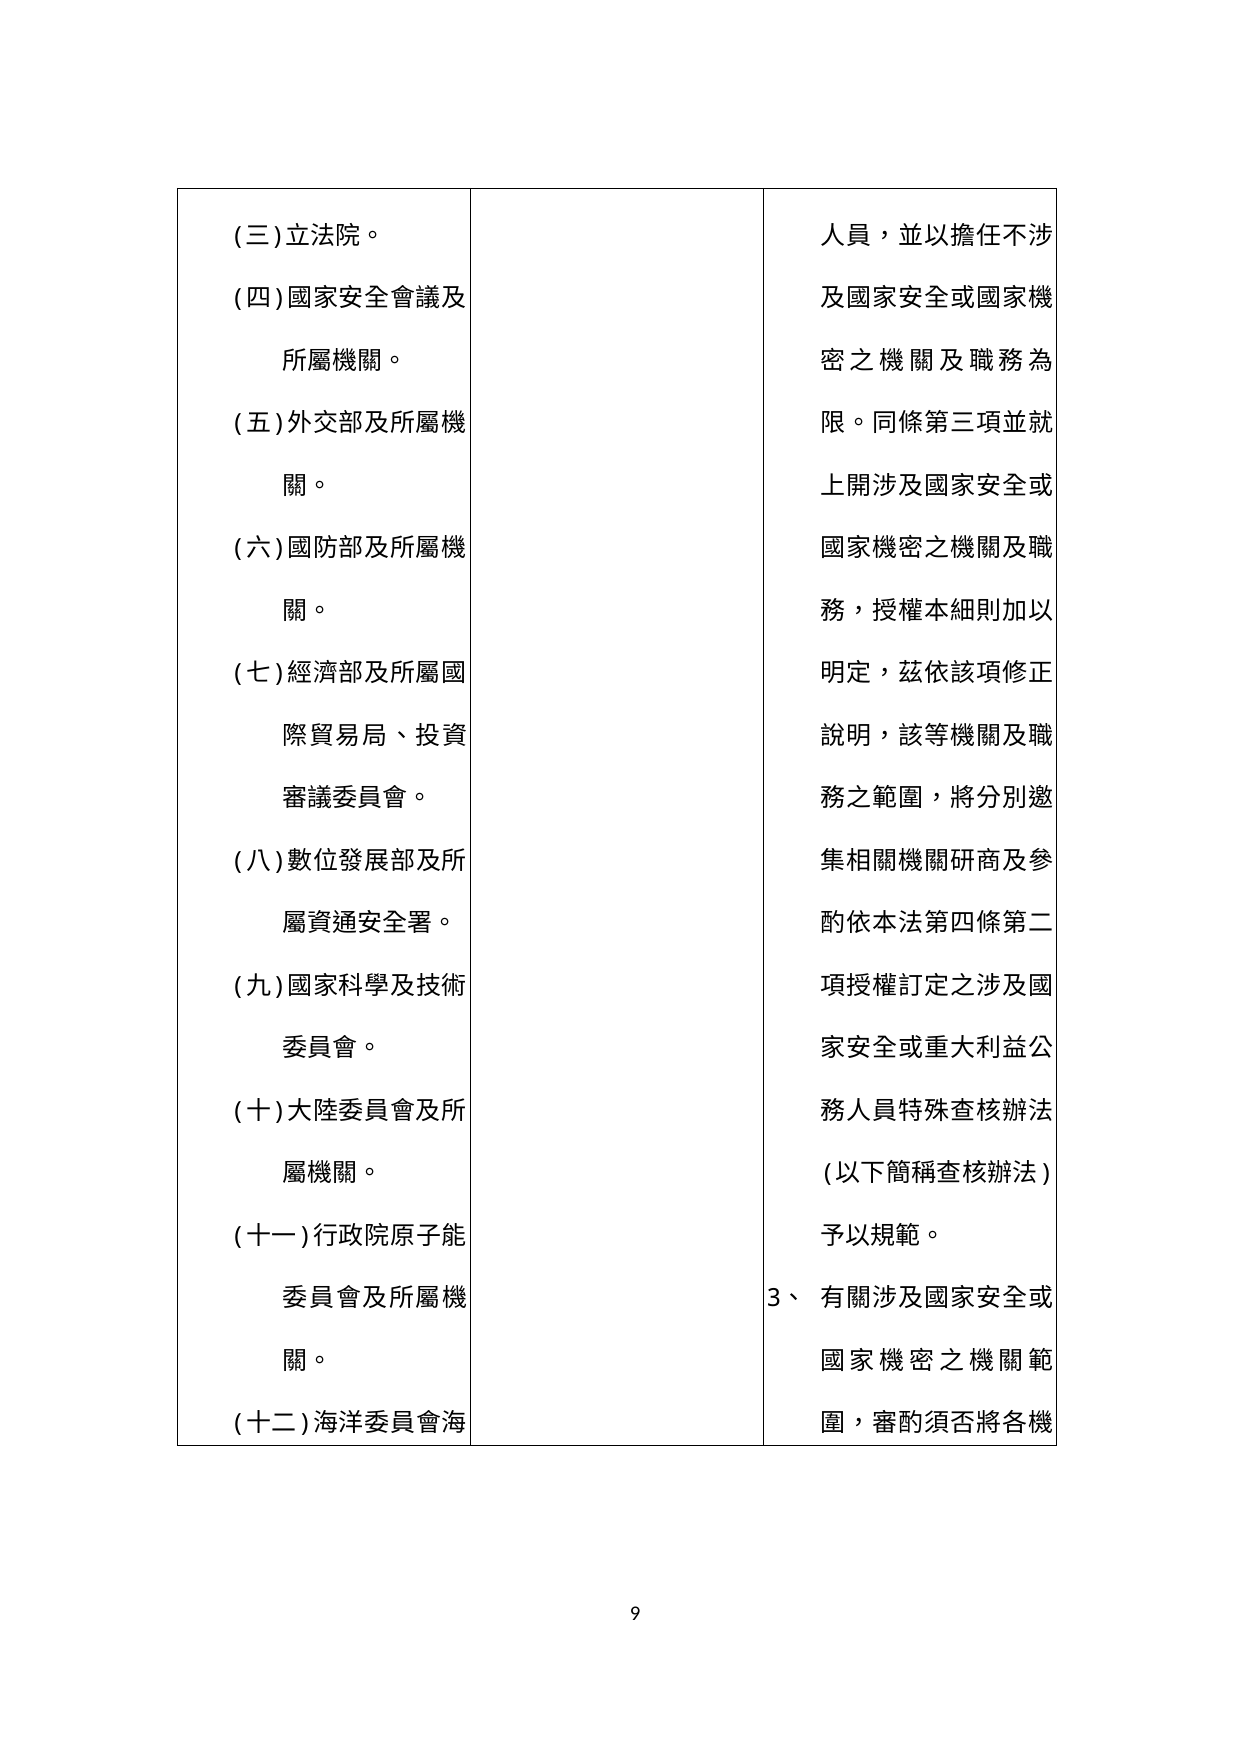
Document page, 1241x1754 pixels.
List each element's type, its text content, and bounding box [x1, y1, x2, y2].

table_cell (三)立法院。 (四)國家安全會議及所屬機關。 (五)外交部及所屬機關。 (六)國防部及所屬機關。 (七)經濟部及所屬國際貿易局、投資審議委員會。 (八)數位發展部及所屬資通安全署。 (九)國家科學及技術委員會。 (十)大陸委員會及所屬機關。 (十一)行政院原子能委員會及所屬機關。 (十二)海洋委員會海 [178, 189, 470, 1445]
table_cell [471, 189, 763, 1445]
table_cell 本條新增。 本法第二十八條第二項業增訂具中華民國國籍兼具外國國籍者，因外國國家法令致不得放棄該國國籍，仍得任用為公務人員，並以擔任不涉及國家安全或國家機密之機關及職務為限。同條第三項並就上開涉及國家安全或國家機密之機關及職務，授權本細則加以明定，茲依該項修正說明，該等機關及職務之範圍，將分別邀集相關機關研商及參酌依本法第四條第二項授權訂定之涉及國家安全或重大利益公務人員特殊查核辦法(以下簡稱查核辦法)予以規範。 有關涉及國家安全或國家機密之機關範圍，審酌須否將各機關全部職務均列為前開兼具外國國籍者不得擔任之職務範圍，事涉機關業務性質及內部工作分配、行政流程、接觸機敏公務資訊可能性等實務運作情形，經銓敘部數度函請各主管機關衡酌評估，並參酌國家情報工作法第三條第一項第一款至第三款及第二項所定蒐集研析足以影響國家安全或利益資訊之情報人員及其所隸屬情報機關與視同情報機關範圍、國家機密保護法施行細則第二條所定國家機密範圍、臺灣地區與大陸地區人民關係條例(以下簡稱兩岸條例)第九條第四項、入出國及移民法第五條所定進入大陸地區或出國應經申請之涉及國家安全等人員範圍。考量該等機關所掌業務性質，相關法規既已規定與國家安全或國家機密相關，又行政院及立法院審查該等機關法案或重要案件，亦有接觸機敏公務資訊可能，爰均予納入第一款予以明定，以確保國家安全及國家機密獲致周密保護。 四、至職務範圍部分，參酌查核辦法第二條有關該辦法所稱涉及國家安全或重大利益公務人員，指擔任該條附表所列職務人員之規定，將該等須辦理特殊查核之職務納入第二款規範。另將國家機密保護法第七條第一項所定具有核定各等級國家機密權責人員之職務，納入第三款規範。又第一款已參酌前開相關法規，將外交部及所屬機關納入規範，復依駐外機構組織通則第二條第二項及第四條第二項規定，外交部以外之中央行政機關得洽商外交部並報請行政院核定後，於駐外機構設配屬機構，派員於駐外機構相關內部單位或配屬機構辦理業務，以及大陸委員會組織法第七條規定，該會得視業務需要，於境外設辦事機構，並得準用駐外機構相關規定辦理。審酌上開駐(境)外機構辦事之職務亦有接觸機敏業務之可能，爰併予納入第四款規範，以資周延。 五、相關條文： 國家情報工作法第三條第一項 本法用詞定義如下：一、情報機關：指國家安全局、國防部軍事情報局、國防部電訊發展室、國防部軍事安全總隊。二、情報工作：指情報機關基於職權，對足以影響國家安全或利益之資訊，所進行之蒐集、研析、處理及運用。應用保防、偵防、安全管制等措施，反制外國或敵對勢力對我國進行情報工作之行為，亦同。三、情報人員：指情報機關所屬從事相關情報工作之人員。…… 第三條第二項 海洋委員會海巡署、國防部政治作戰局、國防部憲兵指揮部、國防部參謀本部資通電軍指揮部、內政部警政署、內政部移民署及法務部調查局等機關（構），於其主管之有關國家情報事項範圍內，視同情報機關。 國家機密保護法第七條第一項 國家機密之核定權責如下：一、絕對機密由下列人員親自核定：(一)總統、行政院院長或經其授權之部會級首長。(二)戰時，編階中將以上各級部隊主官或主管及部長授權之相關人員。二、極機密由下列人員親自核定：(一)前款所列之人員或經其授權之主管人員。(二)立法院、司法院、考試院及監察院院長。(三)國家安全會議秘書長、國家安全局局長。(四)國防部部長、外交部部長、行政院大陸委員會主任委員或經其授權之主管人員。(五)戰時，編階少將以上各級部隊主官或主管及部長授權之相關人員。三、機密由下列人員親自核定：(一)前二款所列之人員或經其授權之主管人員。(二)中央各院之部會及同等級之行、處、局、署等機關首長。(三)駐外機關首長；無駐外機關首長者，經其上級機關授權之主管人員。(四)戰時，編階中校以上各級部隊主官或主管及部長授權之相關人員。 國家機密保護法施行細則第二條 本法所定國家機密之範圍如下：一、軍事計畫、武器系統或軍事行動。二、外國政府之國防、政治或經濟資訊。三、情報組織及其活動。四、政府通信、資訊之保密技術、設備或設施。五、外交或大陸事務。六、科技或經濟事務。七、其他為確保國家安全或利益而有保密之必要者。 兩岸條例第九條第四項 臺灣地區人民具有下列身分者，進入大陸地區應經申請，並經內政部會同國家安全局、法務部、大陸委員會及相關機關組成之審查會審查許可：……二、於國防、外交、科技、情報、大陸事務或其他相關機關從事涉及國家安全、利益或機密業務之人員。…… 入出國及移民法第五條第一項 居住臺灣地區設有戶籍國民入出國，不須申請許可。但涉及國家安全之人員，應先經其服務機關核准，始得出國。 第五條第三項 第一項但書所定人員之範圍、核准條件、程序及其他應遵行事項之辦法，分別由國家安全局、內政部、國防部、法務部、海洋委員會定之。 (六)駐外機構組織通則第二條第二項 外交部以外之中央行政機關（以下簡稱各機關），得洽商外交部並報請行政院核定後，於駐外機構設配屬機構。 第四條第二項 各機關依其組織法定有得派員駐境外辦事之規定者，得洽商外交部後，派員於駐外機構相關內部單位或配屬機構辦理業務，並受所屬之駐外機構指揮監督。 (七)大陸委員會組織法第七條 本會得視業務需要，於境外設辦事機構，並得準用駐外機構任免遷調、指揮監督、待遇福利等相關規定辦理；其組織規程，由本會擬訂，報請行政院核定之。 [764, 189, 1056, 1445]
